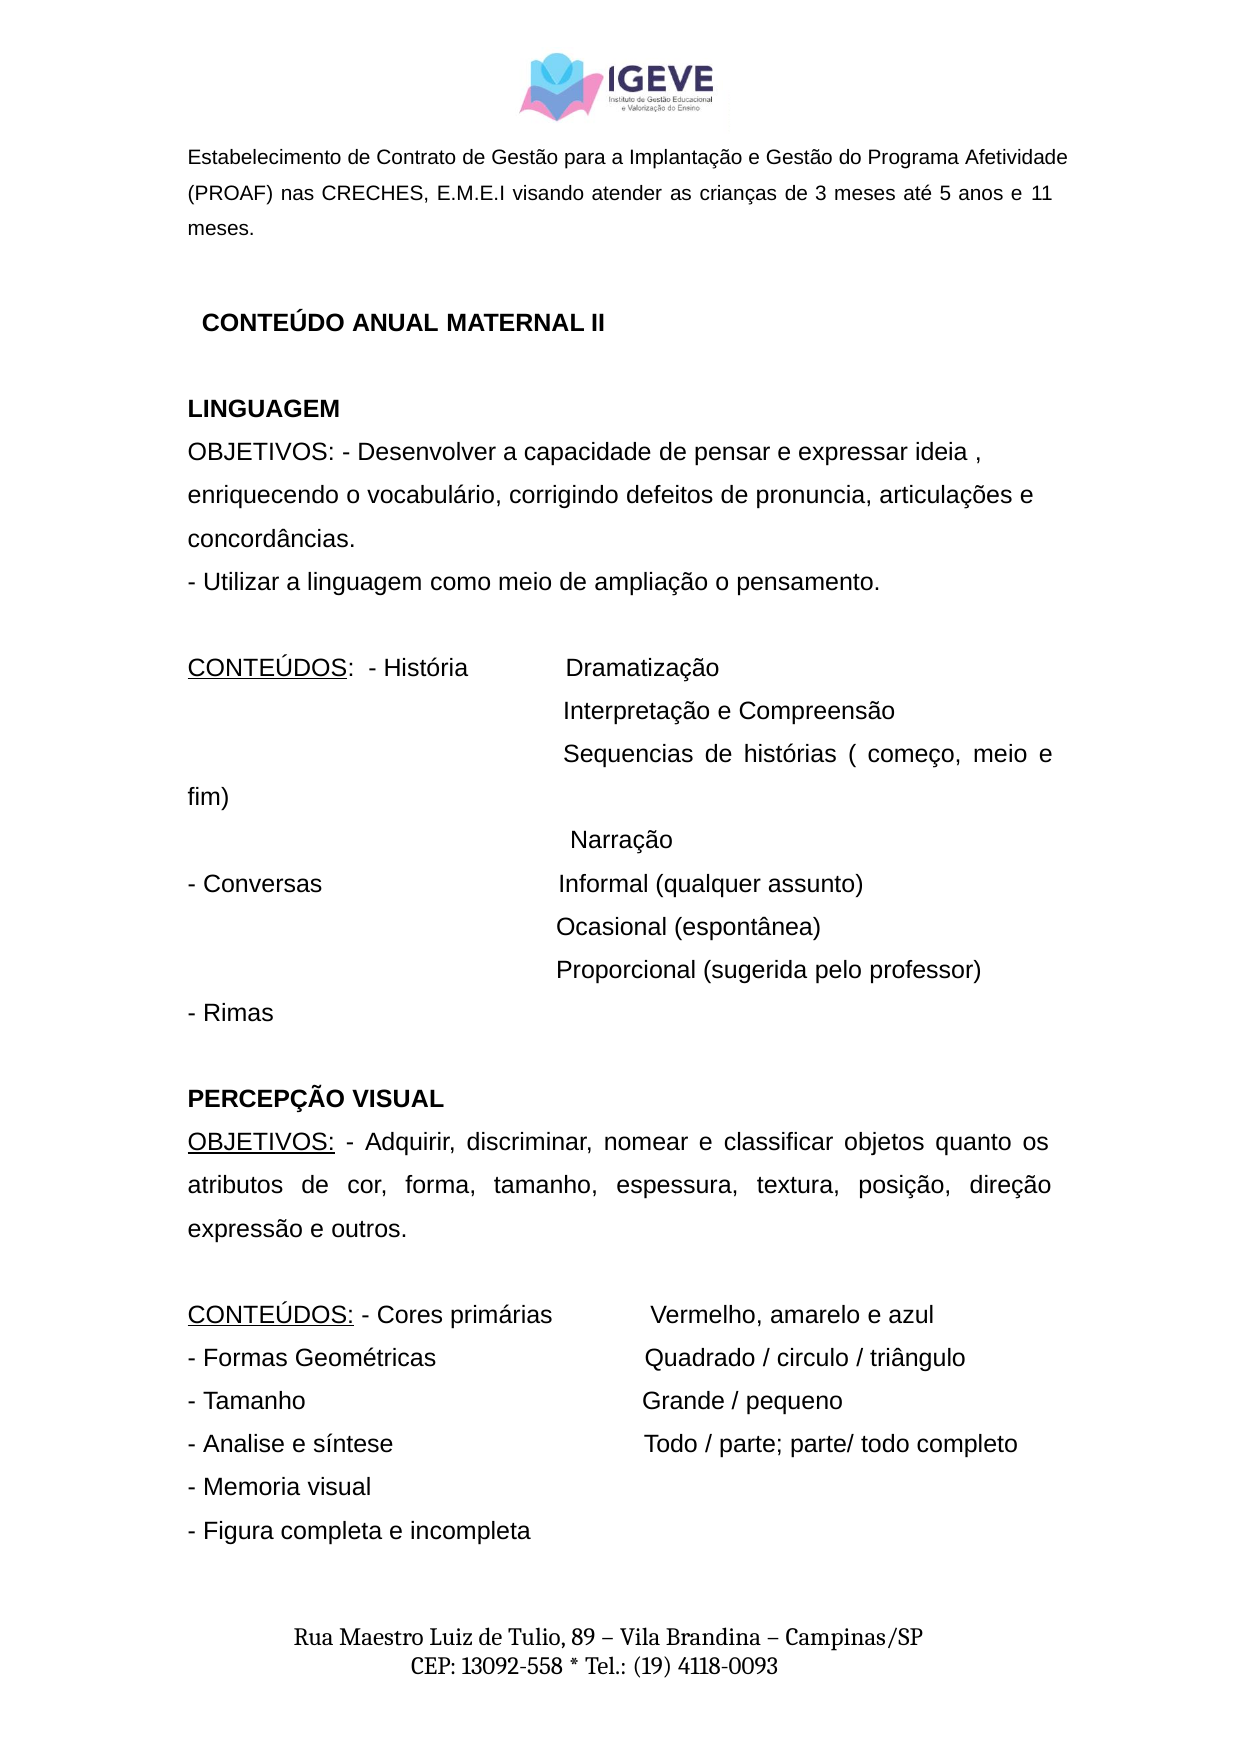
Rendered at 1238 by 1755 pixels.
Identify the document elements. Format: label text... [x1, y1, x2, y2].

text CONTEÚDOS: - Cores primárias [187, 1301, 578, 1329]
text - [187, 1431, 203, 1458]
text - [187, 1517, 203, 1545]
text CONTEÚDOS: - História [187, 654, 493, 682]
text Figura completa e incompleta [203, 1517, 556, 1545]
text CONTEÚDO ANUAL MATERNAL II [202, 309, 632, 337]
text Proporcional (sugerida pelo professor) [556, 956, 1006, 984]
text - [187, 1387, 203, 1415]
text fim) [187, 783, 254, 811]
picture [0, 0, 7, 7]
text expressão e outros. [187, 1215, 1077, 1243]
text - [187, 1473, 203, 1501]
text CEP: 13092-558 * Tel.: (19) 4118-0093 [411, 1651, 853, 1680]
picture [509, 47, 731, 134]
text LINGUAGEM [187, 395, 365, 423]
text - [187, 1344, 203, 1372]
text Interpretação e Compreensão [563, 697, 1077, 725]
text OBJETIVOS: - Adquirir, discriminar, nomear e classificar objetos quanto os [187, 1128, 1077, 1156]
text - [187, 568, 203, 596]
text Grande / pequeno [642, 1387, 990, 1415]
text PERCEPÇÃO VISUAL [187, 1085, 469, 1113]
text Vermelho, amarelo e azul [650, 1301, 990, 1329]
text Rua Maestro Luiz de Tulio, 89 – Vila Brandina – Campinas/SP [293, 1622, 972, 1651]
text - [187, 870, 203, 898]
text (PROAF) nas CRECHES, E.M.E.I visando atender as crianças de 3 meses até 5 anos e 11 [187, 181, 1077, 205]
text Conversas [203, 870, 347, 898]
text Dramatização [565, 654, 745, 682]
text Ocasional (espontânea) [556, 913, 1006, 941]
text Sequencias de histórias ( começo, meio e [563, 740, 1077, 768]
text OBJETIVOS: - Desenvolver a capacidade de pensar e expressar ideia , [187, 438, 1057, 466]
text enriquecendo o vocabulário, corrigindo defeitos de pronuncia, articulações e [187, 482, 1057, 509]
text Rimas [203, 999, 347, 1027]
text Memoria visual [203, 1473, 418, 1501]
text Quadrado / circulo / triângulo [644, 1344, 990, 1372]
text Estabelecimento de Contrato de Gestão para a Implantação e Gestão do Programa Afetividade [187, 146, 1077, 169]
text meses. [187, 217, 1077, 240]
text Narração [570, 827, 698, 854]
text Formas Geométricas [203, 1344, 461, 1372]
text atributos de cor, forma, tamanho, espessura, textura, posição, direção [187, 1172, 1077, 1199]
text Tamanho [203, 1387, 461, 1415]
text Utilizar a linguagem como meio de ampliação o pensamento. [203, 568, 904, 596]
text concordâncias. [187, 525, 1057, 553]
text Todo / parte; parte/ todo completo [643, 1431, 1045, 1458]
text Informal (qualquer assunto) [558, 870, 1006, 898]
text Analise e síntese [203, 1431, 418, 1458]
text - [187, 999, 203, 1027]
